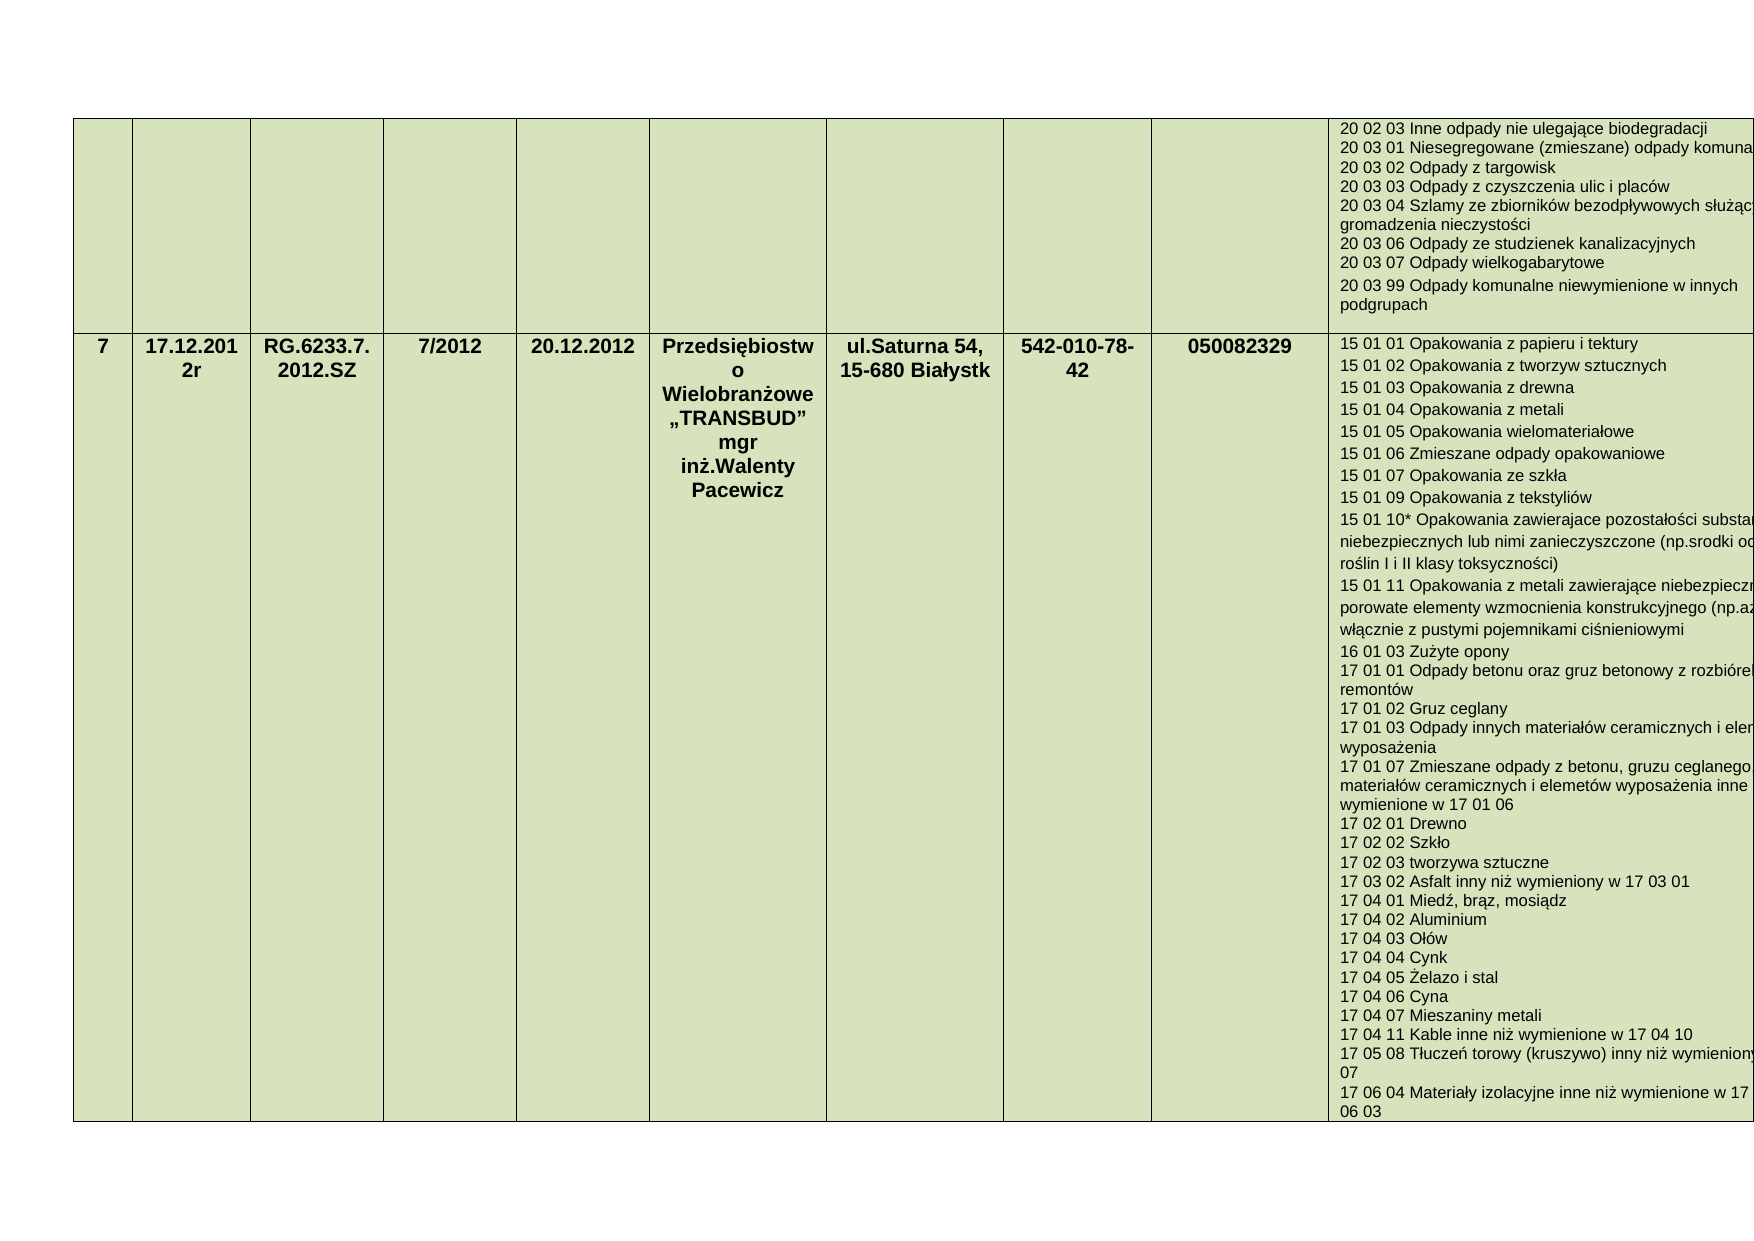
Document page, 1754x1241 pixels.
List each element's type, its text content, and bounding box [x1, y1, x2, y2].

table_cell ul.Saturna 54, 15-680 Białystk [827, 334, 1003, 1121]
table_cell 050082329 [1152, 334, 1328, 1121]
table_cell 17.12.2012r [133, 334, 250, 1121]
table_cell [1004, 119, 1151, 333]
table_cell [650, 119, 826, 333]
table_cell [384, 119, 516, 333]
table_cell 542-010-78-42 [1004, 334, 1151, 1121]
table_cell [74, 119, 132, 333]
table_cell 20.12.2012 [517, 334, 649, 1121]
table_cell 15 01 01 Opakowania z papieru i tektury 15 01 02 Opakowania z tworzyw sztucznych 15 01 03 Opakowania z drewna 15 01 04 Opakowania z metali 15 01 05 Opakowania wielomateriałowe 15 01 06 Zmieszane odpady opakowaniowe 15 01 07 Opakowania ze szkła 15 01 09 Opakowania z tekstyliów 15 01 10* Opakowania zawierajace pozostałości substancji niebezpiecznych lub nimi zanieczyszczone (np.srodki ochrony roślin I i II klasy toksyczności) 15 01 11 Opakowania z metali zawierające niebezpieczne porowate elementy wzmocnienia konstrukcyjnego (np.azbest) włącznie z pustymi pojemnikami ciśnieniowymi 16 01 03 Zużyte opony 17 01 01 Odpady betonu oraz gruz betonowy z rozbiórek remontów 17 01 02 Gruz ceglany 17 01 03 Odpady innych materiałów ceramicznych i elementów wyposażenia 17 01 07 Zmieszane odpady z betonu, gruzu ceglanego, odpadów materiałów ceramicznych i elemetów wyposażenia inne niż wymienione w 17 01 06 17 02 01 Drewno 17 02 02 Szkło 17 02 03 tworzywa sztuczne 17 03 02 Asfalt inny niż wymieniony w 17 03 01 17 04 01 Miedź, brąz, mosiądz 17 04 02 Aluminium 17 04 03 Ołów 17 04 04 Cynk 17 04 05 Żelazo i stal 17 04 06 Cyna 17 04 07 Mieszaniny metali 17 04 11 Kable inne niż wymienione w 17 04 10 17 05 08 Tłuczeń torowy (kruszywo) inny niż wymieniony w 17 05 07 17 06 04 Materiały izolacyjne inne niż wymienione w 17 06 01 i 17 06 03 17 08 02 Materiały konstrukcyjne zawierające gips inne niż wymienione w 17 08 01 17 09 04 Zmieszane odpady z budowy, remontów i demontażu inne niż wymienione w 17 09 01, 17 09 02 i 17 09 03 20 01 01 Papier i tektura 20 01 02 Szkło 20 01 08 Odpady kuchenne ulegające biodegradacji 20 01 10 Odzież 20 01 11 Tekstylia 20 01 13* Rozpuszczalniki 20 01 14* Kwasy 20 01 15* Alkalia 20 01 17* Odczynniki fotograficzne 20 01 19* Środki ochrony roślin I i II klasy toksyczności (bardzo toksyczne i toksyczne np.herbicydy, insektycydy) 20 01 21* Lampy fluorescencyjne i inne odpady zawierające rtęć 20 01 23* Urządzenia zawierające freon 20 01 25 Oleje i tłuszcze jadalne 20 01 26* Oleje i tłuszcze inne niż wymienione w 20 01 25 20 01 27* Farby, tłuszcze, farby drukarskie, kleje, lepiszcze i żywice zawierające substancje niebezpieczne 20 01 28 Farby, tłuszcze, farby drukarskie, kleje, lepiszcze i żywice inne niż wymienione w 20 01 27 20 01 29* Detergenty zawierajace substancje niebezpieczne 20 01 30 Detergenty inne niż wymienione w 20 01 29 20 01 31* Leki cytotoksyczne 20 01 32 Leki inne niż wymienione w 20 01 31 20 01 33* Baterie i akumulatory łącznie z bateriami i akumulatorami wymienionymi w 16 06 01, 16 06 02 lub 16 06 03 oraz nie sortowane baterie i akumulatory 20 01 34 Baterie i akumulatory inne niż wymienione w 20 01 33 20 01 35* Zużyte urządzenia elektryczne i elektroniczne inne niż wymienione w 20 01 21 i 20 01 23 zawierające niebezpieczne składniki (1) 20 01 36 Zużyte urządzenia elektryczne i elektroniczne inne niż wymienione w 20 01 21, 20 01 23 i 20 01 35 20 01 37* Drewno zawierające substancje niebezpieczne 20 01 38 Drewno inne niż wymienione w 20 01 37 20 01 39 Tworzywa sztuczne 20 01 40 Metale 20 01 41 Odpady zmiotek wentylacyjnych 20 01 80 Środki ochrony roślin inne niż wymienione w 20 01 19 20 01 99 Inne nie wymienione frakcje zbierane w sposób selektywny 20 02 01 Odpady ulegające biodegradacji 20 02 02 Gleba i ziemia, w tym kamienie 20 02 03 Inne odpady nie ulegające biodegradacji 20 03 01 Niesegregowane (zmieszane) odpady komunalne 20 03 02 Odpady z targowisk 20 03 03 Odpady z czyszczenia ulic i placów 20 03 04 Szlamy ze zbiorników bezodpływowych służących do gromadzenia nieczystości 20 03 06 Odpady ze studzienek kanalizacyjnych 20 03 07 Odpady wielkogabarytowe 20 03 99 Odpady komunalne niewymienione w innych podgrupach [1329, 334, 1753, 1121]
table_cell [517, 119, 649, 333]
table_cell [251, 119, 383, 333]
table_cell 15 01 01 Opakowania z papieru i tektury 15 01 02 Opakowania z tworzyw sztucznych 15 01 03 Opakowania z drewna 15 01 04 Opakowania z metali 15 01 05 Opakowania wielomateriałowe 15 01 06 Zmieszane odpady opakowaniowe 15 01 07 Opakowania ze szkła 15 01 09 Opakowania z tekstyliów 15 01 10* Opakowania zawierajace pozostałości substancji niebezpiecznych lub nimi zanieczyszczone (np.srodki ochrony roślin I i II klasy toksyczności) 15 01 11 Opakowania z metali zawierające niebezpieczne porowate elementy wzmocnienia konstrukcyjnego (np.azbest) włącznie z pustymi pojemnikami ciśnieniowymi 16 01 03 Zużyte opony 17 01 01 Odpady betonu oraz gruz betonowy z rozbiórek remontów 17 01 02 Gruz ceglany 17 01 03 Odpady innych materiałów ceramicznych i elementów wyposażenia 17 01 07 Zmieszane odpady z betonu, gruzu ceglanego, odpadów materiałów ceramicznych i elemetów wyposażenia inne niż wymienione w 17 01 06 17 09 04 Zmieszane odpady z budowy, remontów i demontażu inne niż wymienione w 17 09 01, 17 09 02 i 17 09 03 20 01 01 Papier i tektura 20 01 02 Szkło 20 01 08 Odpady kuchenne ulegające biodegradacji 20 01 10 Odzież 20 01 11 Tekstylia 20 01 13 Rozpuszczalniki 20 01 14 Kwasy 20 01 15 Alkalia 20 01 17 Odczynniki fotograficzne 20 01 19 Środki ochrony roślin I i II klasy toksyczności (bardzo toksyczne i toksyczne np.herbicydy, insektycydy) 20 01 21 Lampy fluorescencyjne i inne odpady zawierające rtęć 20 01 23* Urządzenia zawierające freon 20 01 25 Oleje i tłuszcze jadalne 20 01 26* Oleje i tłuszcze inne niż wymienione w 20 01 25 20 01 27* Farby, tłuszcze, farby drukarskie, kleje, lepiszcze i żywice zawierające substancje niebezpieczne 20 01 28 Farby, tłuszcze, farby drukarskie, kleje, lepiszcze i żywice inne niż wymienione w 20 01 27 20 01 29* Detergenty zawierajace substancje niebezpieczne 20 01 30 Detergenty inne niż wymienione w 20 01 29 20 01 31* Leki cytotoksyczne 20 01 32 Leki inne niż wymienione w 20 01 31 20 01 33* Baterie i akumulatory łącznie z bateriami i akumulatorami wymienionymi w 16 06 01, 16 06 02 lub 16 06 03 oraz nie sortowane baterie i akumulatory 20 01 34 Baterie i akumulatory inne niż wymienione w 20 01 33 20 01 35* Zużyte urządzenia elektryczne i elektroniczne inne niż wymienione w 20 01 21 i 20 01 23 zawierające niebezpieczne składniki (1) 20 01 36 Zużyte urządzenia elektryczne i elektroniczne inne niż wymienione w 20 01 21, 20 01 23 i 20 01 35 20 01 37* Drewno zawierające substancje niebezpieczne 20 01 38 Drewno inne niż wymienione w 20 01 37 20 01 39 Tworzywa sztuczne 20 01 40 Metale 20 01 41 Odpady zmiotek wentylacyjnych 20 01 80 Środki ochrony roślin inne niż wymienione w 20 01 19 20 01 99 Inne nie wymienione frakcje zbierane w sposób selektywny 20 02 01 Odpady ulegające biodegradacji 20 02 02 Gleba i ziemia, w tym kamienie 20 02 03 Inne odpady nie ulegające biodegradacji 20 03 01 Niesegregowane (zmieszane) odpady komunalne 20 03 02 Odpady z targowisk 20 03 03 Odpady z czyszczenia ulic i placów 20 03 04 Szlamy ze zbiorników bezodpływowych służących do gromadzenia nieczystości 20 03 06 Odpady ze studzienek kanalizacyjnych 20 03 07 Odpady wielkogabarytowe 20 03 99 Odpady komunalne niewymienione w innych podgrupach [1329, 119, 1753, 333]
table_cell 7 [74, 334, 132, 1121]
table_cell [133, 119, 250, 333]
table_cell RG.6233.7.2012.SZ [251, 334, 383, 1121]
table_cell [827, 119, 1003, 333]
table_cell [1152, 119, 1328, 333]
table_cell 7/2012 [384, 334, 516, 1121]
table_cell Przedsiębiostwo Wielobranżowe „TRANSBUD” mgr inż.Walenty Pacewicz [650, 334, 826, 1121]
